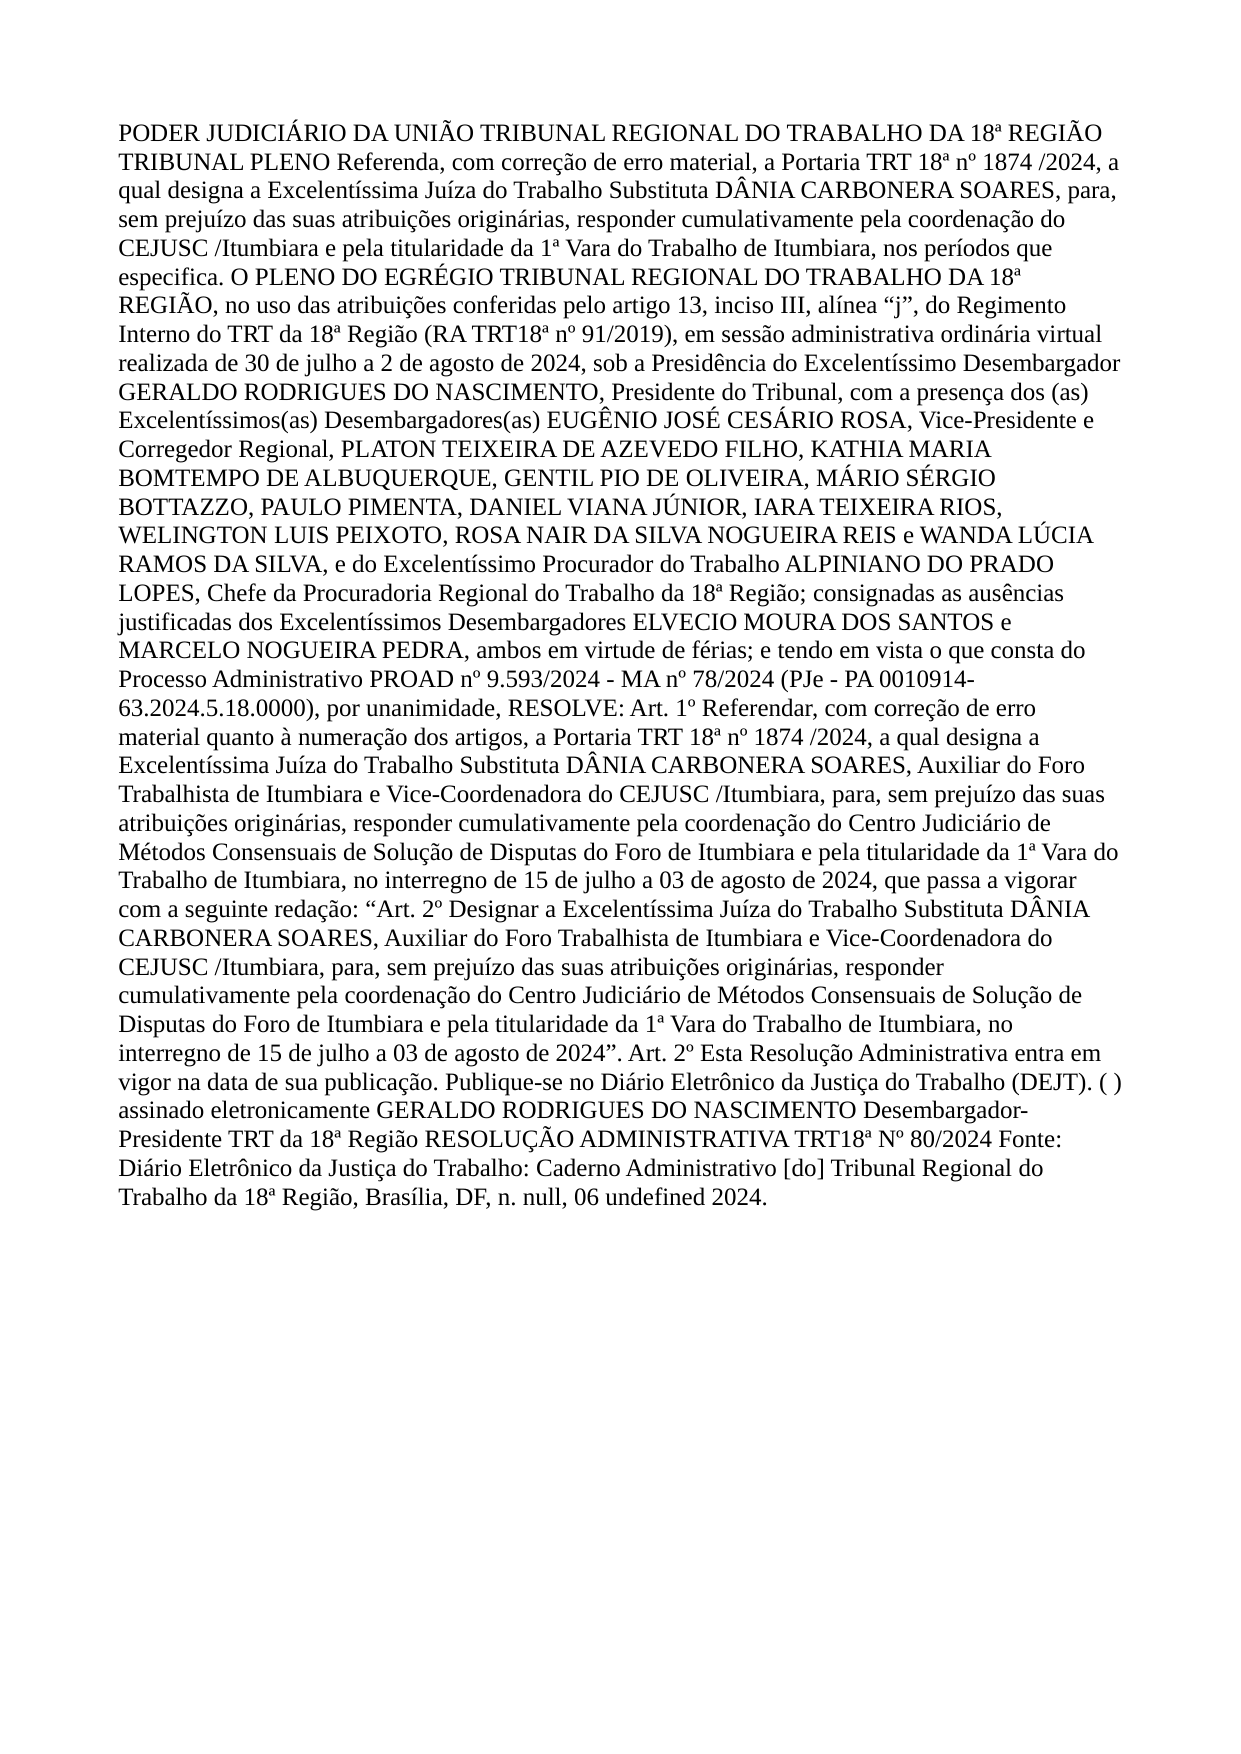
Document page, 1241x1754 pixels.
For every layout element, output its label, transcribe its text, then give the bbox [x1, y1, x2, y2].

text PODER JUDICIÁRIO DA UNIÃO TRIBUNAL REGIONAL DO TRABALHO DA 18ª REGIÃO TRIBUNAL PLENO Referenda, com correção de erro material, a Portaria TRT 18ª nº 1874 /2024, a qual designa a Excelentíssima Juíza do Trabalho Substituta DÂNIA CARBONERA SOARES, para, sem prejuízo das suas atribuições originárias, responder cumulativamente pela coordenação do CEJUSC /Itumbiara e pela titularidade da 1ª Vara do Trabalho de Itumbiara, nos períodos que especifica. O PLENO DO EGRÉGIO TRIBUNAL REGIONAL DO TRABALHO DA 18ª REGIÃO, no uso das atribuições conferidas pelo artigo 13, inciso III, alínea “j”, do Regimento Interno do TRT da 18ª Região (RA TRT18ª nº 91/2019), em sessão administrativa ordinária virtual realizada de 30 de julho a 2 de agosto de 2024, sob a Presidência do Excelentíssimo Desembargador GERALDO RODRIGUES DO NASCIMENTO, Presidente do Tribunal, com a presença dos (as) Excelentíssimos(as) Desembargadores(as) EUGÊNIO JOSÉ CESÁRIO ROSA, Vice-Presidente e Corregedor Regional, PLATON TEIXEIRA DE AZEVEDO FILHO, KATHIA MARIA BOMTEMPO DE ALBUQUERQUE, GENTIL PIO DE OLIVEIRA, MÁRIO SÉRGIO BOTTAZZO, PAULO PIMENTA, DANIEL VIANA JÚNIOR, IARA TEIXEIRA RIOS, WELINGTON LUIS PEIXOTO, ROSA NAIR DA SILVA NOGUEIRA REIS e WANDA LÚCIA RAMOS DA SILVA, e do Excelentíssimo Procurador do Trabalho ALPINIANO DO PRADO LOPES, Chefe da Procuradoria Regional do Trabalho da 18ª Região; consignadas as ausências justificadas dos Excelentíssimos Desembargadores ELVECIO MOURA DOS SANTOS e MARCELO NOGUEIRA PEDRA, ambos em virtude de férias; e tendo em vista o que consta do Processo Administrativo PROAD nº 9.593/2024 - MA nº 78/2024 (PJe - PA 0010914-63.2024.5.18.0000), por unanimidade, RESOLVE: Art. 1º Referendar, com correção de erro material quanto à numeração dos artigos, a Portaria TRT 18ª nº 1874 /2024, a qual designa a Excelentíssima Juíza do Trabalho Substituta DÂNIA CARBONERA SOARES, Auxiliar do Foro Trabalhista de Itumbiara e Vice-Coordenadora do CEJUSC /Itumbiara, para, sem prejuízo das suas atribuições originárias, responder cumulativamente pela coordenação do Centro Judiciário de Métodos Consensuais de Solução de Disputas do Foro de Itumbiara e pela titularidade da 1ª Vara do Trabalho de Itumbiara, no interregno de 15 de julho a 03 de agosto de 2024, que passa a vigorar com a seguinte redação: “Art. 2º Designar a Excelentíssima Juíza do Trabalho Substituta DÂNIA CARBONERA SOARES, Auxiliar do Foro Trabalhista de Itumbiara e Vice-Coordenadora do CEJUSC /Itumbiara, para, sem prejuízo das suas atribuições originárias, responder cumulativamente pela coordenação do Centro Judiciário de Métodos Consensuais de Solução de Disputas do Foro de Itumbiara e pela titularidade da 1ª Vara do Trabalho de Itumbiara, no interregno de 15 de julho a 03 de agosto de 2024”. Art. 2º Esta Resolução Administrativa entra em vigor na data de sua publicação. Publique-se no Diário Eletrônico da Justiça do Trabalho (DEJT). ( ) assinado eletronicamente GERALDO RODRIGUES DO NASCIMENTO Desembargador-Presidente TRT da 18ª Região RESOLUÇÃO ADMINISTRATIVA TRT18ª Nº 80/2024 Fonte: Diário Eletrônico da Justiça do Trabalho: Caderno Administrativo [do] Tribunal Regional do Trabalho da 18ª Região, Brasília, DF, n. null, 06 undefined 2024. [118, 118, 1122, 1211]
